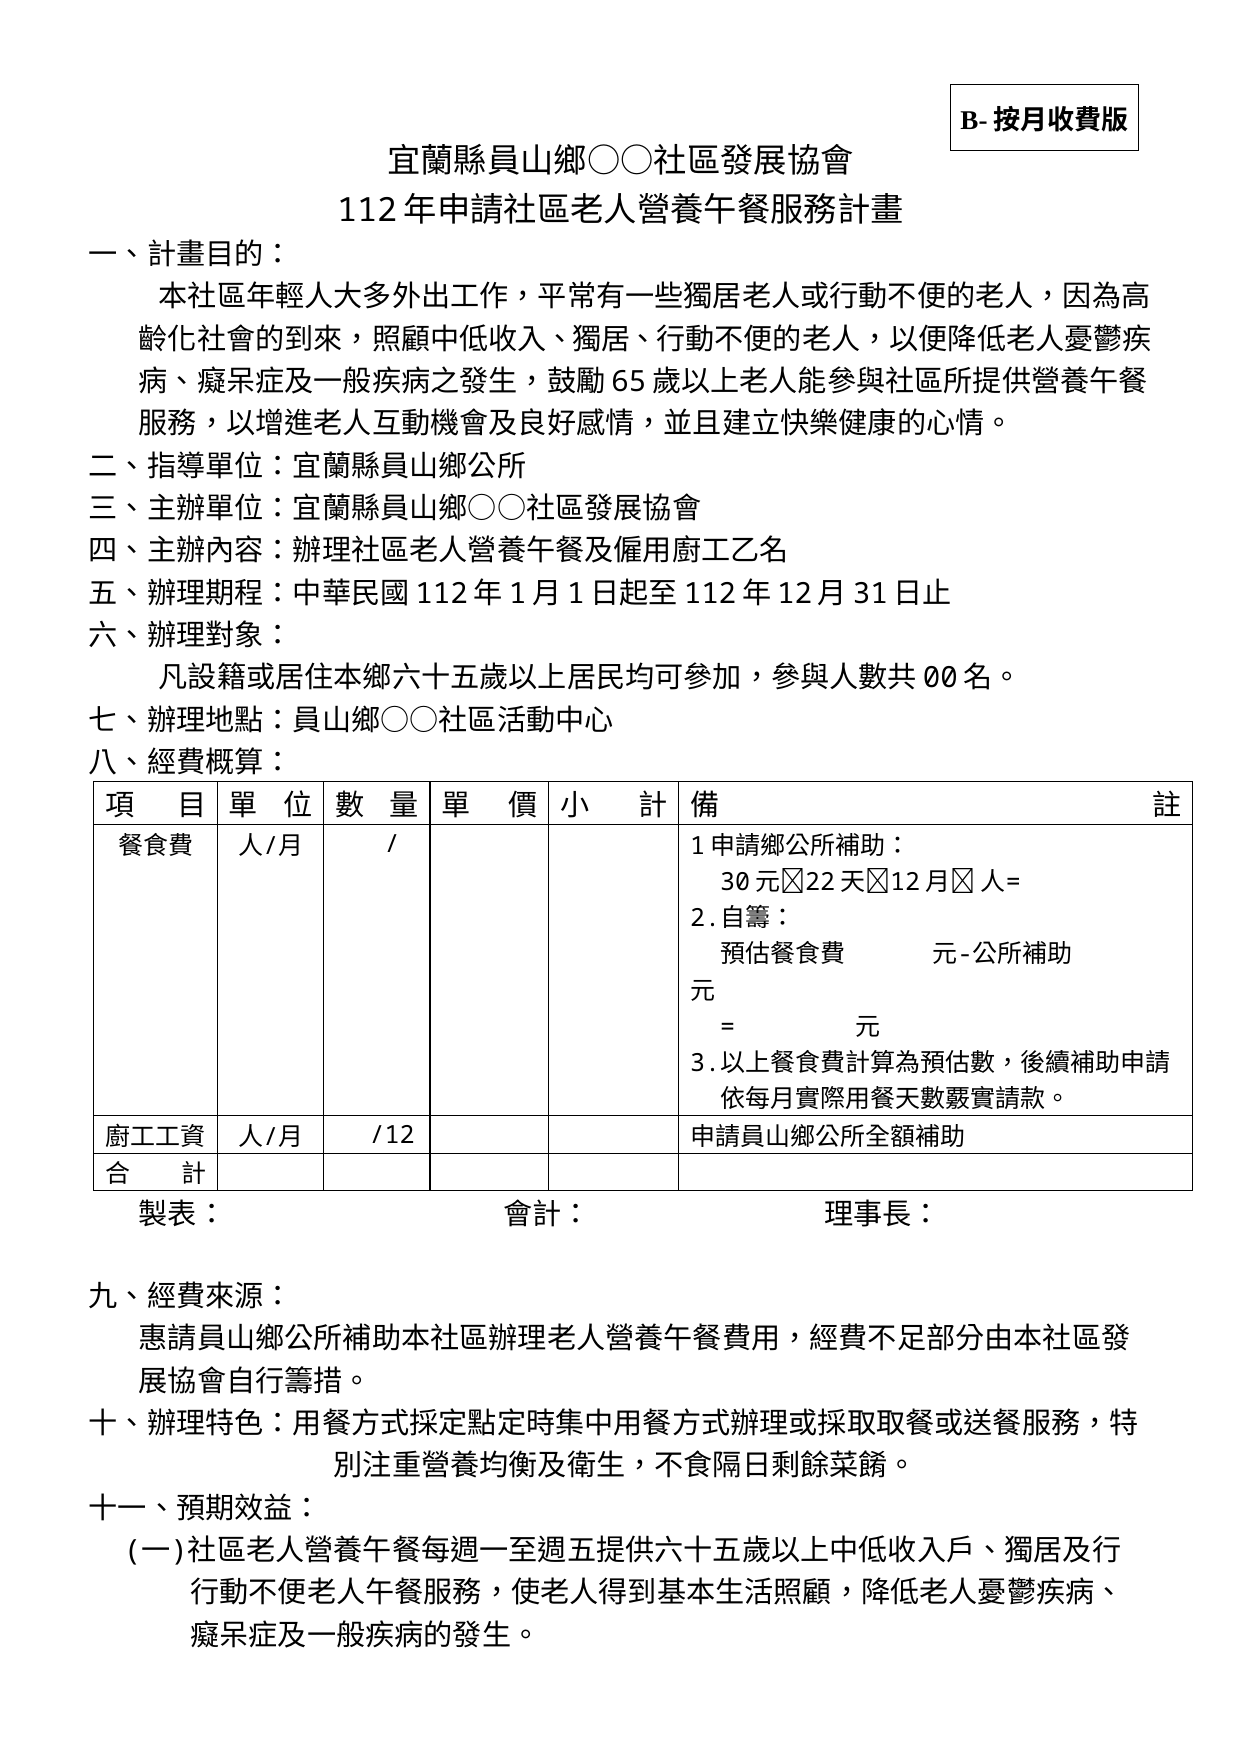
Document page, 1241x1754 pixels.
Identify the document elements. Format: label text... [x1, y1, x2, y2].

table_cell [218, 1154, 323, 1190]
table_cell / [324, 825, 429, 1115]
table_cell 人/月 [218, 1116, 323, 1152]
text 五、辦理期程：中華民國112年1月1日起至112年12月31日止 [88, 569, 1152, 612]
text 惠請員山鄉公所補助本社區辦理老人營養午餐費用，經費不足部分由本社區發展協會自行籌措。 [138, 1315, 1152, 1400]
table_header 項目 [94, 782, 217, 824]
text 十、辦理特色：用餐方式採定點定時集中用餐方式辦理或採取取餐或送餐服務，特 [88, 1400, 1152, 1442]
table_header 單價 [431, 782, 548, 824]
table_header 數量 [324, 782, 429, 824]
text (一)社區老人營養午餐每週一至週五提供六十五歲以上中低收入戶、獨居及行 [88, 1527, 1152, 1569]
table_cell [549, 825, 678, 1115]
text 112年申請社區老人營養午餐服務計畫 [88, 182, 1152, 231]
text 六、辦理對象： [88, 612, 1152, 654]
table_header 單位 [218, 782, 323, 824]
text 本社區年輕人大多外出工作，平常有一些獨居老人或行動不便的老人，因為高齡化社會的到來，照顧中低收入、獨居、行動不便的老人，以便降低老人憂鬱疾病、癡呆症及一般疾病之發生，鼓勵65歲以上老人能參與社區所提供營養午餐服務，以增進老人互動機會及良好感情，並且建立快樂健康的心情。 [88, 273, 1152, 442]
text 九、經費來源： [88, 1273, 1152, 1315]
list 製表： 會計： 理事長： [88, 1191, 1152, 1233]
text 凡設籍或居住本鄉六十五歲以上居民均可參加，參與人數共00名。 [88, 654, 1152, 696]
table_header 備註 [679, 782, 1192, 824]
text 七、辦理地點：員山鄉○○社區活動中心 [88, 696, 1152, 738]
table_cell [324, 1154, 429, 1190]
text 二、指導單位：宜蘭縣員山鄉公所 [88, 442, 1152, 484]
table_cell [549, 1154, 678, 1190]
table_cell 申請員山鄉公所全額補助 [679, 1116, 1192, 1152]
table_cell [431, 1116, 548, 1152]
table_cell 合計 [94, 1154, 217, 1190]
table_cell 1申請鄉公所補助： 30元22天12月 人= 2.自籌： 預估餐食費 元-公所補助 元 = 元 3.以上餐食費計算為預估數，後續補助申請 依每月實際用餐天數覈實請款。 [679, 825, 1192, 1115]
text 四、主辦內容：辦理社區老人營養午餐及僱用廚工乙名 [88, 527, 1152, 569]
text 三、主辦單位：宜蘭縣員山鄉○○社區發展協會 [88, 484, 1152, 527]
text 宜蘭縣員山鄉○○社區發展協會 [88, 134, 1152, 182]
text 行動不便老人午餐服務，使老人得到基本生活照顧，降低老人憂鬱疾病、 [68, 1569, 1152, 1611]
text 別注重營養均衡及衛生，不食隔日剩餘菜餚。 [88, 1442, 1152, 1484]
table_cell [431, 825, 548, 1115]
table_header 小計 [549, 782, 678, 824]
table_cell [679, 1154, 1192, 1190]
list 一、計畫目的： [88, 231, 1152, 273]
text 十一、預期效益： [88, 1484, 1152, 1527]
table_cell 人/月 [218, 825, 323, 1115]
text 八、經費概算： [88, 738, 1152, 781]
table_cell /12 [324, 1116, 429, 1152]
table_cell 廚工工資 [94, 1116, 217, 1152]
table_cell 餐食費 [94, 825, 217, 1115]
text 癡呆症及一般疾病的發生。 [68, 1611, 1152, 1653]
table_cell [431, 1154, 548, 1190]
table_cell [549, 1116, 678, 1152]
